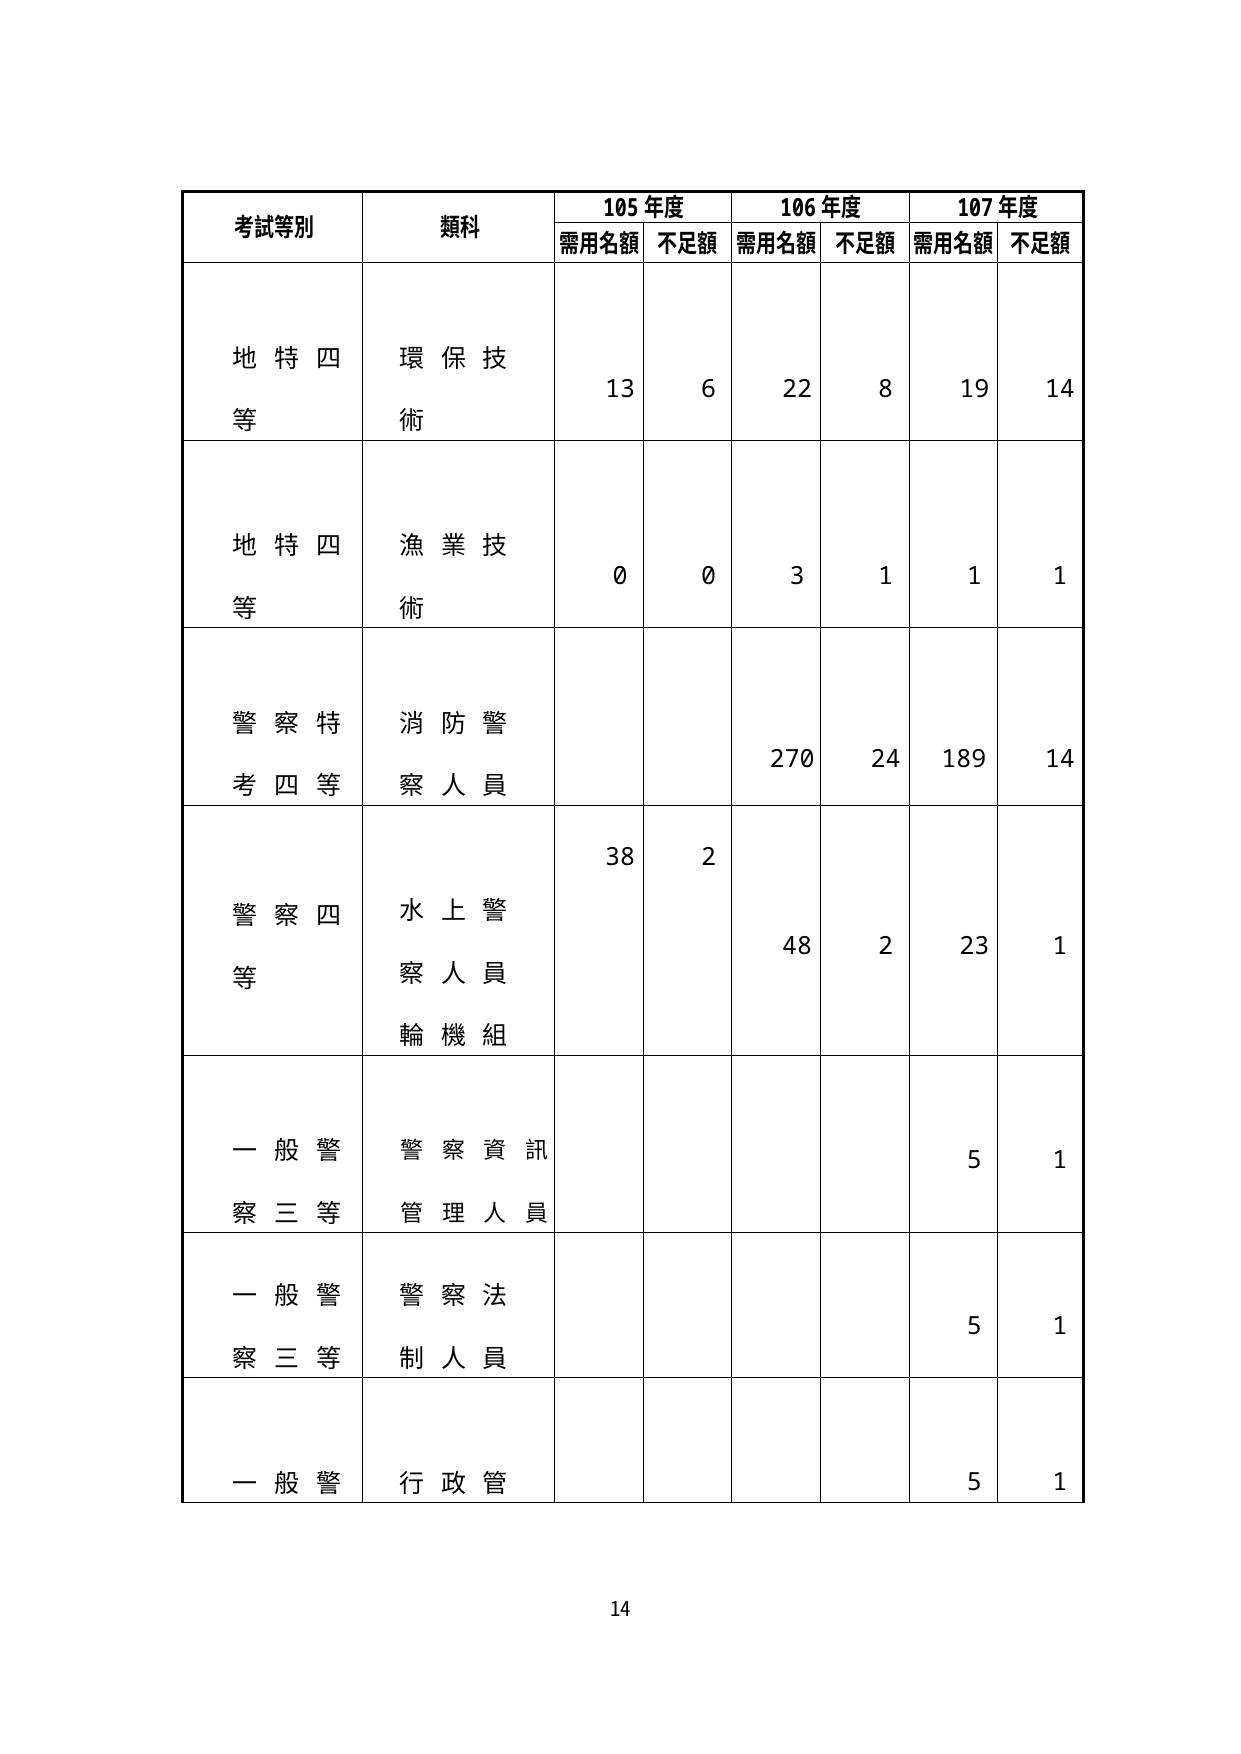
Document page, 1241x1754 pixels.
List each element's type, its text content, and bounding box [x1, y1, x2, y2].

table_cell 需用名額 [910, 223, 997, 262]
table_cell 5 [910, 1056, 997, 1232]
table_cell 需用名額 [732, 223, 820, 262]
table_cell 23 [910, 806, 997, 1054]
table_header 105年度 [555, 193, 731, 222]
table_cell [732, 1233, 820, 1377]
table_cell [732, 1378, 820, 1502]
table_cell 6 [644, 263, 731, 439]
table_cell 地特四等 [184, 263, 362, 439]
table_cell 2 [821, 806, 909, 1054]
table_cell 1 [998, 1056, 1082, 1232]
table_cell 270 [732, 628, 820, 804]
table_cell 警察資訊管理人員 [363, 1056, 554, 1232]
table_cell 地特四等 [184, 441, 362, 627]
table_cell 警察特考四等 [184, 628, 362, 804]
table_cell [555, 1233, 643, 1377]
table_cell 環保技術 [363, 263, 554, 439]
table_cell [732, 1056, 820, 1232]
table_cell 48 [732, 806, 820, 1054]
table_cell 5 [910, 1233, 997, 1377]
table_cell 0 [555, 441, 643, 627]
table_cell 需用名額 [555, 223, 643, 262]
table_cell [555, 1056, 643, 1232]
table_header 107年度 [910, 193, 1082, 222]
table_cell 一般警察三等 [184, 1056, 362, 1232]
table_cell 不足額 [821, 223, 909, 262]
table_cell [644, 1378, 731, 1502]
table_cell 行政管 [363, 1378, 554, 1502]
table_cell 5 [910, 1378, 997, 1502]
table_cell 不足額 [998, 223, 1082, 262]
table_cell 水上警察人員輪機組 [363, 806, 554, 1054]
table_cell 警察四等 [184, 806, 362, 1054]
table_cell 3 [732, 441, 820, 627]
table_cell [821, 1378, 909, 1502]
table_cell 漁業技術 [363, 441, 554, 627]
table_cell 189 [910, 628, 997, 804]
table_header 類科 [363, 193, 554, 262]
table_cell [555, 628, 643, 804]
table_cell 不足額 [644, 223, 731, 262]
table_cell 19 [910, 263, 997, 439]
table_cell 24 [821, 628, 909, 804]
table_cell 消防警察人員 [363, 628, 554, 804]
table_cell 一般警 [184, 1378, 362, 1502]
table_cell 1 [910, 441, 997, 627]
table_cell [644, 628, 731, 804]
table_cell 1 [998, 441, 1082, 627]
table_cell 1 [998, 1233, 1082, 1377]
table_cell [821, 1056, 909, 1232]
table_cell 警察法制人員 [363, 1233, 554, 1377]
table_cell 38 [555, 806, 643, 1054]
table_cell 1 [821, 441, 909, 627]
table_cell 1 [998, 806, 1082, 1054]
table_cell 2 [644, 806, 731, 1054]
table_cell [644, 1056, 731, 1232]
table_cell 13 [555, 263, 643, 439]
table_cell 14 [998, 628, 1082, 804]
table_cell [555, 1378, 643, 1502]
table_header 考試等別 [184, 193, 362, 262]
table_cell [821, 1233, 909, 1377]
table_cell 1 [998, 1378, 1082, 1502]
table_cell 一般警察三等 [184, 1233, 362, 1377]
table_cell 22 [732, 263, 820, 439]
table_cell 0 [644, 441, 731, 627]
table_cell 14 [998, 263, 1082, 439]
table_header 106年度 [732, 193, 909, 222]
table_cell [644, 1233, 731, 1377]
table_cell 8 [821, 263, 909, 439]
